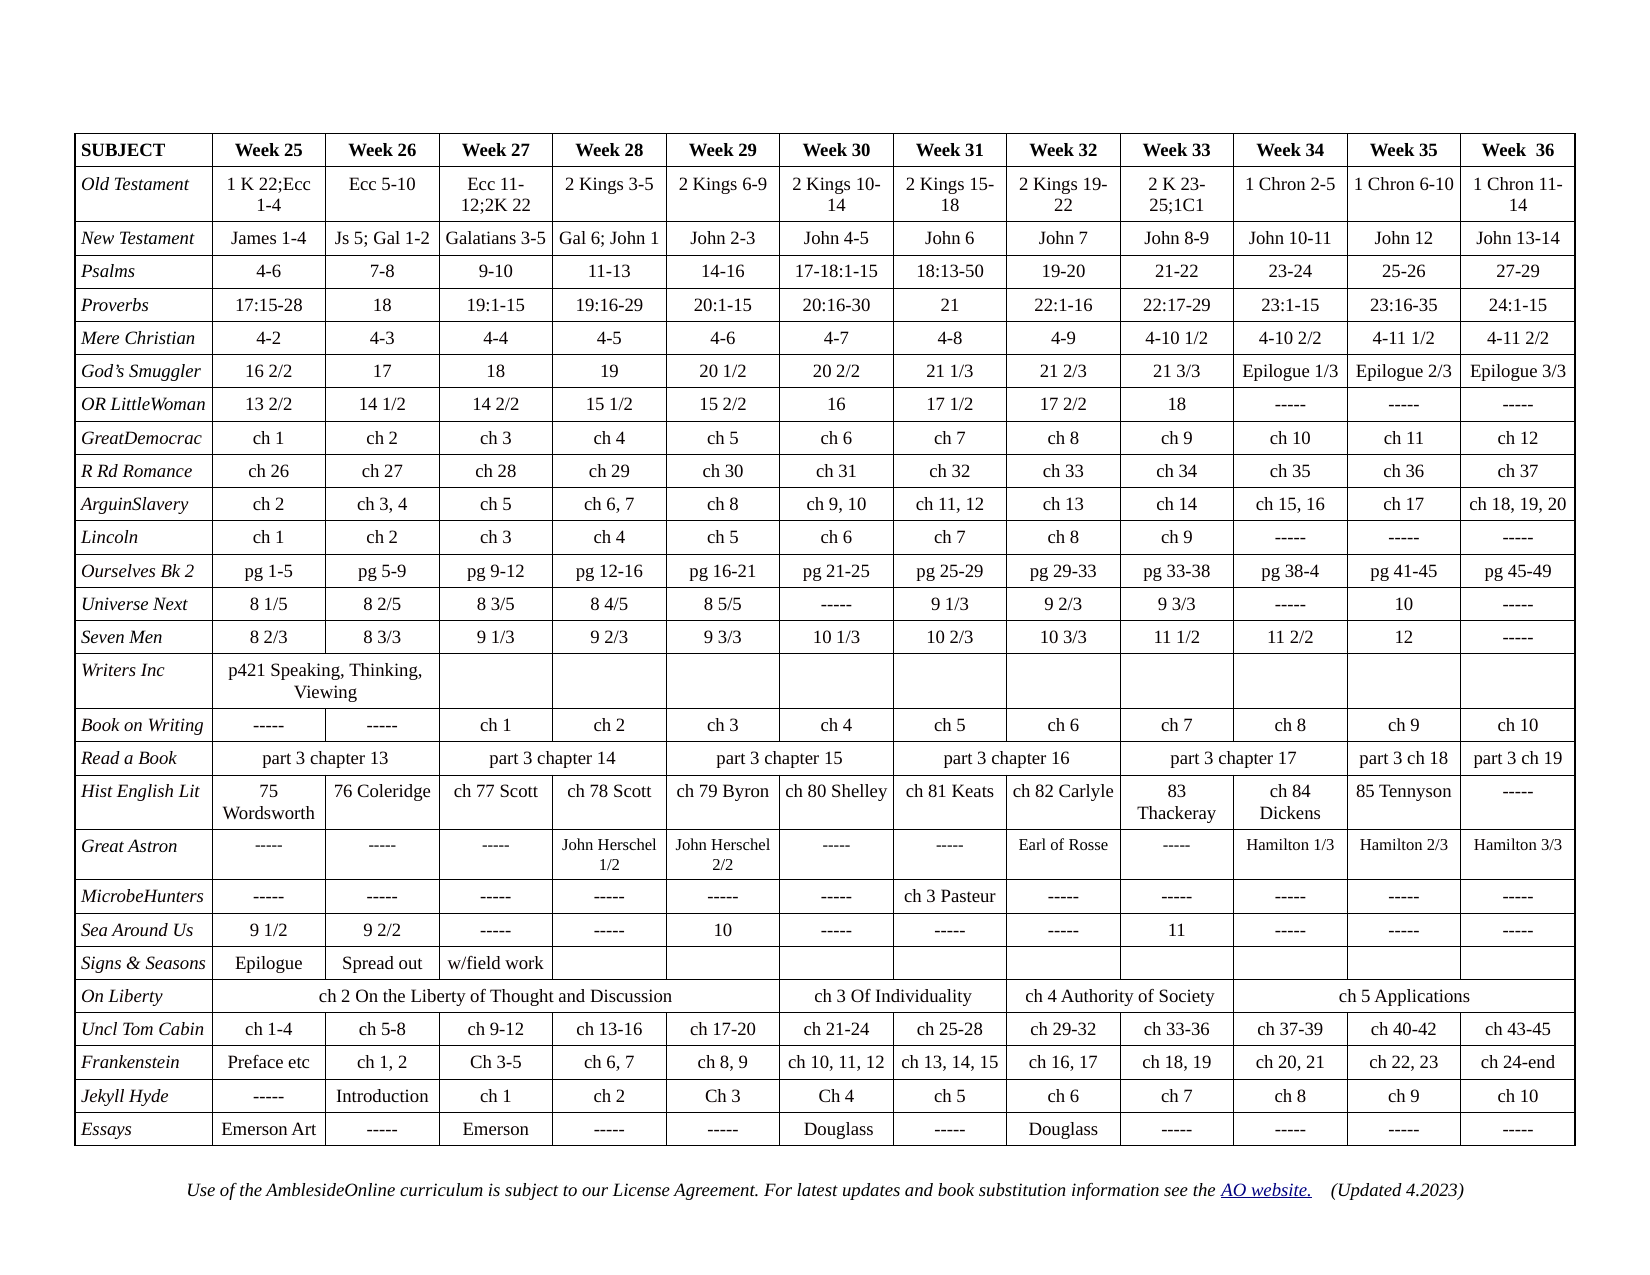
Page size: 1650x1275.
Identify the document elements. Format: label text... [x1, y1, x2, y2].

table_cell ----- [1234, 588, 1347, 620]
table_cell 4-10 2/2 [1234, 322, 1347, 354]
table_cell ch 13 [1007, 488, 1120, 520]
table_cell Js 5; Gal 1-2 [326, 222, 439, 254]
table_cell 20 2/2 [780, 355, 893, 387]
table_cell Hamilton 3/3 [1461, 830, 1574, 879]
table_cell Emerson [440, 1113, 552, 1145]
table_cell Week 30 [780, 134, 893, 166]
table_cell 2 Kings 19-22 [1007, 167, 1120, 221]
table_cell ----- [1348, 521, 1460, 553]
table_cell Week 27 [440, 134, 552, 166]
table_cell 4-2 [213, 322, 325, 354]
table_cell ch 8 [1234, 1080, 1347, 1112]
table_cell Week 33 [1121, 134, 1233, 166]
table_cell ch 1 [213, 521, 325, 553]
table_cell 21 [894, 289, 1006, 321]
table_cell 4-9 [1007, 322, 1120, 354]
table_cell ----- [326, 880, 439, 912]
table_cell part 3 ch 18 [1348, 742, 1460, 774]
table_cell ----- [780, 830, 893, 879]
table_cell 11 [1121, 914, 1233, 946]
table_cell ch 25-28 [894, 1013, 1006, 1045]
table_cell ch 26 [213, 455, 325, 487]
table_cell ch 15, 16 [1234, 488, 1347, 520]
table_cell part 3 ch 19 [1461, 742, 1574, 774]
table_cell Ecc 11-12;2K 22 [440, 167, 552, 221]
table_cell 17 2/2 [1007, 388, 1120, 421]
table_cell ch 6, 7 [553, 1046, 666, 1079]
table_cell ch 3 Pasteur [894, 880, 1006, 912]
table_cell pg 45-49 [1461, 555, 1574, 587]
table_cell Universe Next [76, 588, 212, 620]
table_cell [667, 947, 779, 979]
table_cell ----- [440, 880, 552, 912]
table_cell ch 17-20 [667, 1013, 779, 1045]
table_cell Gal 6; John 1 [553, 222, 666, 254]
table_cell Galatians 3-5 [440, 222, 552, 254]
table_cell part 3 chapter 15 [667, 742, 893, 774]
table_cell John 2-3 [667, 222, 779, 254]
table_cell Uncl Tom Cabin [76, 1013, 212, 1045]
table_cell 10 [667, 914, 779, 946]
table_cell 4-6 [667, 322, 779, 354]
table_cell ch 6, 7 [553, 488, 666, 520]
table_cell part 3 chapter 17 [1121, 742, 1347, 774]
table_cell John 8-9 [1121, 222, 1233, 254]
table_cell [1121, 654, 1233, 708]
table_cell [1348, 947, 1460, 979]
table_cell John 6 [894, 222, 1006, 254]
table_cell Writers Inc [76, 654, 212, 708]
table_cell MicrobeHunters [76, 880, 212, 912]
table_cell ch 20, 21 [1234, 1046, 1347, 1079]
table_cell 24:1-15 [1461, 289, 1574, 321]
table_cell ----- [1461, 1113, 1574, 1145]
table_cell ch 29-32 [1007, 1013, 1120, 1045]
table_cell Ecc 5-10 [326, 167, 439, 221]
table_cell 12 [1348, 621, 1460, 653]
table_cell John 12 [1348, 222, 1460, 254]
table_cell ----- [1461, 388, 1574, 421]
table_cell 9 2/2 [326, 914, 439, 946]
table_cell 10 3/3 [1007, 621, 1120, 653]
table_cell 4-10 1/2 [1121, 322, 1233, 354]
table_cell ch 1 [213, 422, 325, 454]
table_cell ch 7 [894, 422, 1006, 454]
table_cell ----- [553, 1113, 666, 1145]
table_cell ch 9-12 [440, 1013, 552, 1045]
table_cell God’s Smuggler [76, 355, 212, 387]
table_cell ch 34 [1121, 455, 1233, 487]
table_cell ch 16, 17 [1007, 1046, 1120, 1079]
table_cell Ourselves Bk 2 [76, 555, 212, 587]
table_cell ch 13, 14, 15 [894, 1046, 1006, 1079]
table_cell part 3 chapter 14 [440, 742, 666, 774]
table_cell ch 17 [1348, 488, 1460, 520]
table_cell p421 Speaking, Thinking, Viewing [213, 654, 439, 708]
table_cell ch 10 [1461, 1080, 1574, 1112]
table_cell pg 21-25 [780, 555, 893, 587]
table_cell SUBJECT [76, 134, 212, 166]
table_cell ch 11 [1348, 422, 1460, 454]
table_cell ch 8 [667, 488, 779, 520]
table_cell 19 [553, 355, 666, 387]
table_cell ----- [1461, 588, 1574, 620]
table_cell ch 21-24 [780, 1013, 893, 1045]
table_cell ----- [440, 914, 552, 946]
table_cell Ch 3-5 [440, 1046, 552, 1079]
table_cell Seven Men [76, 621, 212, 653]
table_cell 4-7 [780, 322, 893, 354]
table_cell Spread out [326, 947, 439, 979]
table_cell 15 1/2 [553, 388, 666, 421]
table_cell ch 3 [440, 521, 552, 553]
table_cell Frankenstein [76, 1046, 212, 1079]
table_cell ch 8 [1007, 422, 1120, 454]
table_cell ch 2 [326, 422, 439, 454]
table_cell ch 77 Scott [440, 776, 552, 829]
table_cell ----- [326, 1113, 439, 1145]
table_cell Douglass [1007, 1113, 1120, 1145]
table_cell ch 2 [326, 521, 439, 553]
table_cell ----- [1007, 914, 1120, 946]
table_cell Proverbs [76, 289, 212, 321]
table_cell 9 3/3 [667, 621, 779, 653]
table_cell 9-10 [440, 256, 552, 288]
table_cell 23:16-35 [1348, 289, 1460, 321]
table_cell ch 1 [440, 709, 552, 741]
table_cell ch 78 Scott [553, 776, 666, 829]
table_cell ----- [1348, 880, 1460, 912]
table_cell ch 33 [1007, 455, 1120, 487]
table_cell ----- [1348, 388, 1460, 421]
table_cell ----- [667, 1113, 779, 1145]
table_cell ch 31 [780, 455, 893, 487]
table_cell 9 2/3 [1007, 588, 1120, 620]
table_cell Epilogue 2/3 [1348, 355, 1460, 387]
table_cell [440, 654, 552, 708]
table_cell [1007, 947, 1120, 979]
table_cell 18:13-50 [894, 256, 1006, 288]
table_cell 8 3/5 [440, 588, 552, 620]
table_cell John 10-11 [1234, 222, 1347, 254]
table_cell 1 Chron 11-14 [1461, 167, 1574, 221]
table_cell ch 9 [1348, 709, 1460, 741]
table_cell ch 3, 4 [326, 488, 439, 520]
table_cell Introduction [326, 1080, 439, 1112]
table_cell ch 36 [1348, 455, 1460, 487]
table_cell 14 2/2 [440, 388, 552, 421]
table_cell ----- [894, 830, 1006, 879]
table_cell 17-18:1-15 [780, 256, 893, 288]
table_cell ch 5 [894, 1080, 1006, 1112]
table_cell ch 14 [1121, 488, 1233, 520]
table_cell John 4-5 [780, 222, 893, 254]
table_cell ch 22, 23 [1348, 1046, 1460, 1079]
table_cell ----- [553, 914, 666, 946]
table_cell ----- [1234, 914, 1347, 946]
table_cell 4-6 [213, 256, 325, 288]
table_cell ----- [1461, 521, 1574, 553]
table_cell Hamilton 1/3 [1234, 830, 1347, 879]
table_cell 19:1-15 [440, 289, 552, 321]
table_cell 21 3/3 [1121, 355, 1233, 387]
table_cell ch 37-39 [1234, 1013, 1347, 1045]
table_cell 8 2/3 [213, 621, 325, 653]
table_cell ----- [1461, 880, 1574, 912]
table_cell ch 3 [667, 709, 779, 741]
table_cell ch 28 [440, 455, 552, 487]
table_cell Epilogue 3/3 [1461, 355, 1574, 387]
table_cell 20:1-15 [667, 289, 779, 321]
table_cell 10 1/3 [780, 621, 893, 653]
table_cell ch 29 [553, 455, 666, 487]
table_cell ch 8, 9 [667, 1046, 779, 1079]
table_cell ch 4 Authority of Society [1007, 980, 1233, 1012]
table_cell ----- [1348, 914, 1460, 946]
table_cell ch 7 [894, 521, 1006, 553]
table_cell On Liberty [76, 980, 212, 1012]
table_cell 13 2/2 [213, 388, 325, 421]
table_cell ----- [894, 914, 1006, 946]
table_cell ----- [1461, 621, 1574, 653]
table_cell ch 1-4 [213, 1013, 325, 1045]
table_cell 21 2/3 [1007, 355, 1120, 387]
table_cell part 3 chapter 13 [213, 742, 439, 774]
table_cell 27-29 [1461, 256, 1574, 288]
table_cell w/field work [440, 947, 552, 979]
table_cell ch 7 [1121, 1080, 1233, 1112]
table_cell ----- [213, 880, 325, 912]
table_cell 9 1/3 [440, 621, 552, 653]
table_cell 8 4/5 [553, 588, 666, 620]
table_cell Great Astron [76, 830, 212, 879]
table_cell ch 18, 19 [1121, 1046, 1233, 1079]
table_cell James 1-4 [213, 222, 325, 254]
table_cell ch 30 [667, 455, 779, 487]
table_cell 14 1/2 [326, 388, 439, 421]
table_cell 19:16-29 [553, 289, 666, 321]
table_cell 20:16-30 [780, 289, 893, 321]
table_cell ch 5-8 [326, 1013, 439, 1045]
table_cell Week 29 [667, 134, 779, 166]
table_cell ----- [1234, 880, 1347, 912]
table_cell Earl of Rosse [1007, 830, 1120, 879]
table_cell ch 27 [326, 455, 439, 487]
table_cell ch 9 [1121, 422, 1233, 454]
table_cell [1007, 654, 1120, 708]
table_cell ch 13-16 [553, 1013, 666, 1045]
table_cell ----- [1007, 880, 1120, 912]
table_cell ch 10, 11, 12 [780, 1046, 893, 1079]
table_cell ----- [1461, 914, 1574, 946]
table_cell 9 2/3 [553, 621, 666, 653]
table_cell ch 9 [1121, 521, 1233, 553]
table_cell 18 [440, 355, 552, 387]
table_cell ch 5 [667, 422, 779, 454]
table_cell ch 40-42 [1348, 1013, 1460, 1045]
table_cell 9 1/3 [894, 588, 1006, 620]
table_cell 25-26 [1348, 256, 1460, 288]
table_cell Ch 4 [780, 1080, 893, 1112]
table_cell 8 1/5 [213, 588, 325, 620]
table_cell Preface etc [213, 1046, 325, 1079]
table_cell ch 2 [553, 1080, 666, 1112]
table_cell ch 79 Byron [667, 776, 779, 829]
table_cell ----- [326, 709, 439, 741]
table_cell [667, 654, 779, 708]
table_cell pg 29-33 [1007, 555, 1120, 587]
table_cell Essays [76, 1113, 212, 1145]
table_cell [553, 654, 666, 708]
table_cell ch 7 [1121, 709, 1233, 741]
table_cell 2 K 23-25;1C1 [1121, 167, 1233, 221]
table_cell ----- [780, 588, 893, 620]
table_cell ----- [553, 880, 666, 912]
table_cell 21 1/3 [894, 355, 1006, 387]
table_cell 20 1/2 [667, 355, 779, 387]
table_cell Sea Around Us [76, 914, 212, 946]
table_cell Psalms [76, 256, 212, 288]
table_cell ch 10 [1234, 422, 1347, 454]
table_cell 7-8 [326, 256, 439, 288]
table_cell ----- [780, 914, 893, 946]
table_cell ----- [440, 830, 552, 879]
table_cell Week 26 [326, 134, 439, 166]
table_cell ch 2 [553, 709, 666, 741]
table_cell 21-22 [1121, 256, 1233, 288]
table_cell 1 K 22;Ecc 1-4 [213, 167, 325, 221]
table_cell [894, 654, 1006, 708]
table_cell 2 Kings 6-9 [667, 167, 779, 221]
table_cell ch 3 Of Individuality [780, 980, 1006, 1012]
table_cell [1234, 654, 1347, 708]
table_cell 4-11 2/2 [1461, 322, 1574, 354]
table_cell Book on Writing [76, 709, 212, 741]
table_cell ch 82 Carlyle [1007, 776, 1120, 829]
table_cell pg 1-5 [213, 555, 325, 587]
table_cell ch 10 [1461, 709, 1574, 741]
table_cell 16 2/2 [213, 355, 325, 387]
table_cell Week 36 [1461, 134, 1574, 166]
table_cell New Testament [76, 222, 212, 254]
table_cell ----- [1461, 776, 1574, 829]
table_cell John Herschel 1/2 [553, 830, 666, 879]
table_cell ch 3 [440, 422, 552, 454]
table_cell ch 4 [780, 709, 893, 741]
table_cell 4-11 1/2 [1348, 322, 1460, 354]
table_cell Old Testament [76, 167, 212, 221]
table_cell Hamilton 2/3 [1348, 830, 1460, 879]
table_cell 2 Kings 10-14 [780, 167, 893, 221]
table_cell Week 35 [1348, 134, 1460, 166]
table_cell 9 1/2 [213, 914, 325, 946]
table_cell [553, 947, 666, 979]
table_cell Epilogue 1/3 [1234, 355, 1347, 387]
table_cell 2 Kings 15-18 [894, 167, 1006, 221]
table_cell part 3 chapter 16 [894, 742, 1120, 774]
table_cell ch 5 [440, 488, 552, 520]
table_cell ----- [213, 709, 325, 741]
table_cell Signs & Seasons [76, 947, 212, 979]
table_cell Week 28 [553, 134, 666, 166]
table_cell ----- [1121, 830, 1233, 879]
table_cell ch 37 [1461, 455, 1574, 487]
table_cell ch 5 [894, 709, 1006, 741]
table_cell Week 31 [894, 134, 1006, 166]
table_cell 8 2/5 [326, 588, 439, 620]
table_cell pg 33-38 [1121, 555, 1233, 587]
table_cell ch 4 [553, 521, 666, 553]
table_cell Mere Christian [76, 322, 212, 354]
table_cell ch 1, 2 [326, 1046, 439, 1079]
table_cell pg 16-21 [667, 555, 779, 587]
table_cell 8 3/3 [326, 621, 439, 653]
table_cell ArguinSlavery [76, 488, 212, 520]
table_cell ch 35 [1234, 455, 1347, 487]
table_cell John 13-14 [1461, 222, 1574, 254]
table_cell 1 Chron 2-5 [1234, 167, 1347, 221]
table_cell ch 6 [1007, 1080, 1120, 1112]
table_cell ch 81 Keats [894, 776, 1006, 829]
table_cell 18 [326, 289, 439, 321]
table_cell 4-3 [326, 322, 439, 354]
table_cell pg 41-45 [1348, 555, 1460, 587]
table_cell ch 43-45 [1461, 1013, 1574, 1045]
table_cell 16 [780, 388, 893, 421]
table_cell Week 25 [213, 134, 325, 166]
table_cell ----- [1234, 1113, 1347, 1145]
table_cell ----- [894, 1113, 1006, 1145]
table_cell 22:17-29 [1121, 289, 1233, 321]
table_cell 22:1-16 [1007, 289, 1120, 321]
table_cell 15 2/2 [667, 388, 779, 421]
table_cell 18 [1121, 388, 1233, 421]
table_cell [1348, 654, 1460, 708]
table_cell ch 80 Shelley [780, 776, 893, 829]
table_cell Douglass [780, 1113, 893, 1145]
table_cell pg 25-29 [894, 555, 1006, 587]
table_cell ch 33-36 [1121, 1013, 1233, 1045]
table_cell 85 Tennyson [1348, 776, 1460, 829]
table_cell ch 18, 19, 20 [1461, 488, 1574, 520]
table_cell ch 9 [1348, 1080, 1460, 1112]
table_cell pg 5-9 [326, 555, 439, 587]
table_cell ----- [213, 830, 325, 879]
table_cell ----- [1121, 880, 1233, 912]
table_cell 10 [1348, 588, 1460, 620]
table_cell ----- [1121, 1113, 1233, 1145]
table_cell John Herschel 2/2 [667, 830, 779, 879]
table_cell 4-4 [440, 322, 552, 354]
table_cell John 7 [1007, 222, 1120, 254]
table_cell 83 Thackeray [1121, 776, 1233, 829]
table_cell ----- [1234, 521, 1347, 553]
table_cell ch 1 [440, 1080, 552, 1112]
table_cell [1461, 654, 1574, 708]
table_cell ch 9, 10 [780, 488, 893, 520]
table_cell 17 1/2 [894, 388, 1006, 421]
table_cell [780, 654, 893, 708]
table_cell pg 9-12 [440, 555, 552, 587]
table_cell 8 5/5 [667, 588, 779, 620]
table_cell 4-5 [553, 322, 666, 354]
table_cell 1 Chron 6-10 [1348, 167, 1460, 221]
table_cell ch 12 [1461, 422, 1574, 454]
table_cell 11 2/2 [1234, 621, 1347, 653]
table_cell ch 5 [667, 521, 779, 553]
table_cell Emerson Art [213, 1113, 325, 1145]
table_cell 17 [326, 355, 439, 387]
table_cell ch 24-end [1461, 1046, 1574, 1079]
table_cell ch 6 [1007, 709, 1120, 741]
table_cell 11 1/2 [1121, 621, 1233, 653]
table_cell Ch 3 [667, 1080, 779, 1112]
table_cell ch 8 [1007, 521, 1120, 553]
table_cell Lincoln [76, 521, 212, 553]
table_cell pg 12-16 [553, 555, 666, 587]
table_cell 75 Wordsworth [213, 776, 325, 829]
table_cell Week 32 [1007, 134, 1120, 166]
table_cell ch 84 Dickens [1234, 776, 1347, 829]
table_cell 10 2/3 [894, 621, 1006, 653]
table_cell ----- [1348, 1113, 1460, 1145]
table_cell [1234, 947, 1347, 979]
table_cell [894, 947, 1006, 979]
table_cell ----- [213, 1080, 325, 1112]
table_cell 14-16 [667, 256, 779, 288]
table_cell 23:1-15 [1234, 289, 1347, 321]
table_cell Jekyll Hyde [76, 1080, 212, 1112]
table_cell 4-8 [894, 322, 1006, 354]
table_cell 11-13 [553, 256, 666, 288]
table_cell ch 5 Applications [1234, 980, 1574, 1012]
table_cell ch 4 [553, 422, 666, 454]
table_cell 9 3/3 [1121, 588, 1233, 620]
table_cell 2 Kings 3-5 [553, 167, 666, 221]
table_cell ----- [326, 830, 439, 879]
table_cell Hist English Lit [76, 776, 212, 829]
table_cell Read a Book [76, 742, 212, 774]
table_cell [780, 947, 893, 979]
table_cell Epilogue [213, 947, 325, 979]
table_cell GreatDemocrac [76, 422, 212, 454]
table_cell pg 38-4 [1234, 555, 1347, 587]
table_cell ch 2 On the Liberty of Thought and Discussion [213, 980, 779, 1012]
table_cell OR LittleWoman [76, 388, 212, 421]
table_cell Week 34 [1234, 134, 1347, 166]
table_cell 17:15-28 [213, 289, 325, 321]
table_cell [1461, 947, 1574, 979]
table_cell [1121, 947, 1233, 979]
table_cell 23-24 [1234, 256, 1347, 288]
table_cell R Rd Romance [76, 455, 212, 487]
table_cell ----- [667, 880, 779, 912]
table_cell ch 6 [780, 521, 893, 553]
table_cell ch 2 [213, 488, 325, 520]
table_cell ch 32 [894, 455, 1006, 487]
table_cell 19-20 [1007, 256, 1120, 288]
table_cell 76 Coleridge [326, 776, 439, 829]
table_cell ----- [1234, 388, 1347, 421]
table_cell ch 11, 12 [894, 488, 1006, 520]
table_cell ch 6 [780, 422, 893, 454]
table_cell ----- [780, 880, 893, 912]
table_cell ch 8 [1234, 709, 1347, 741]
